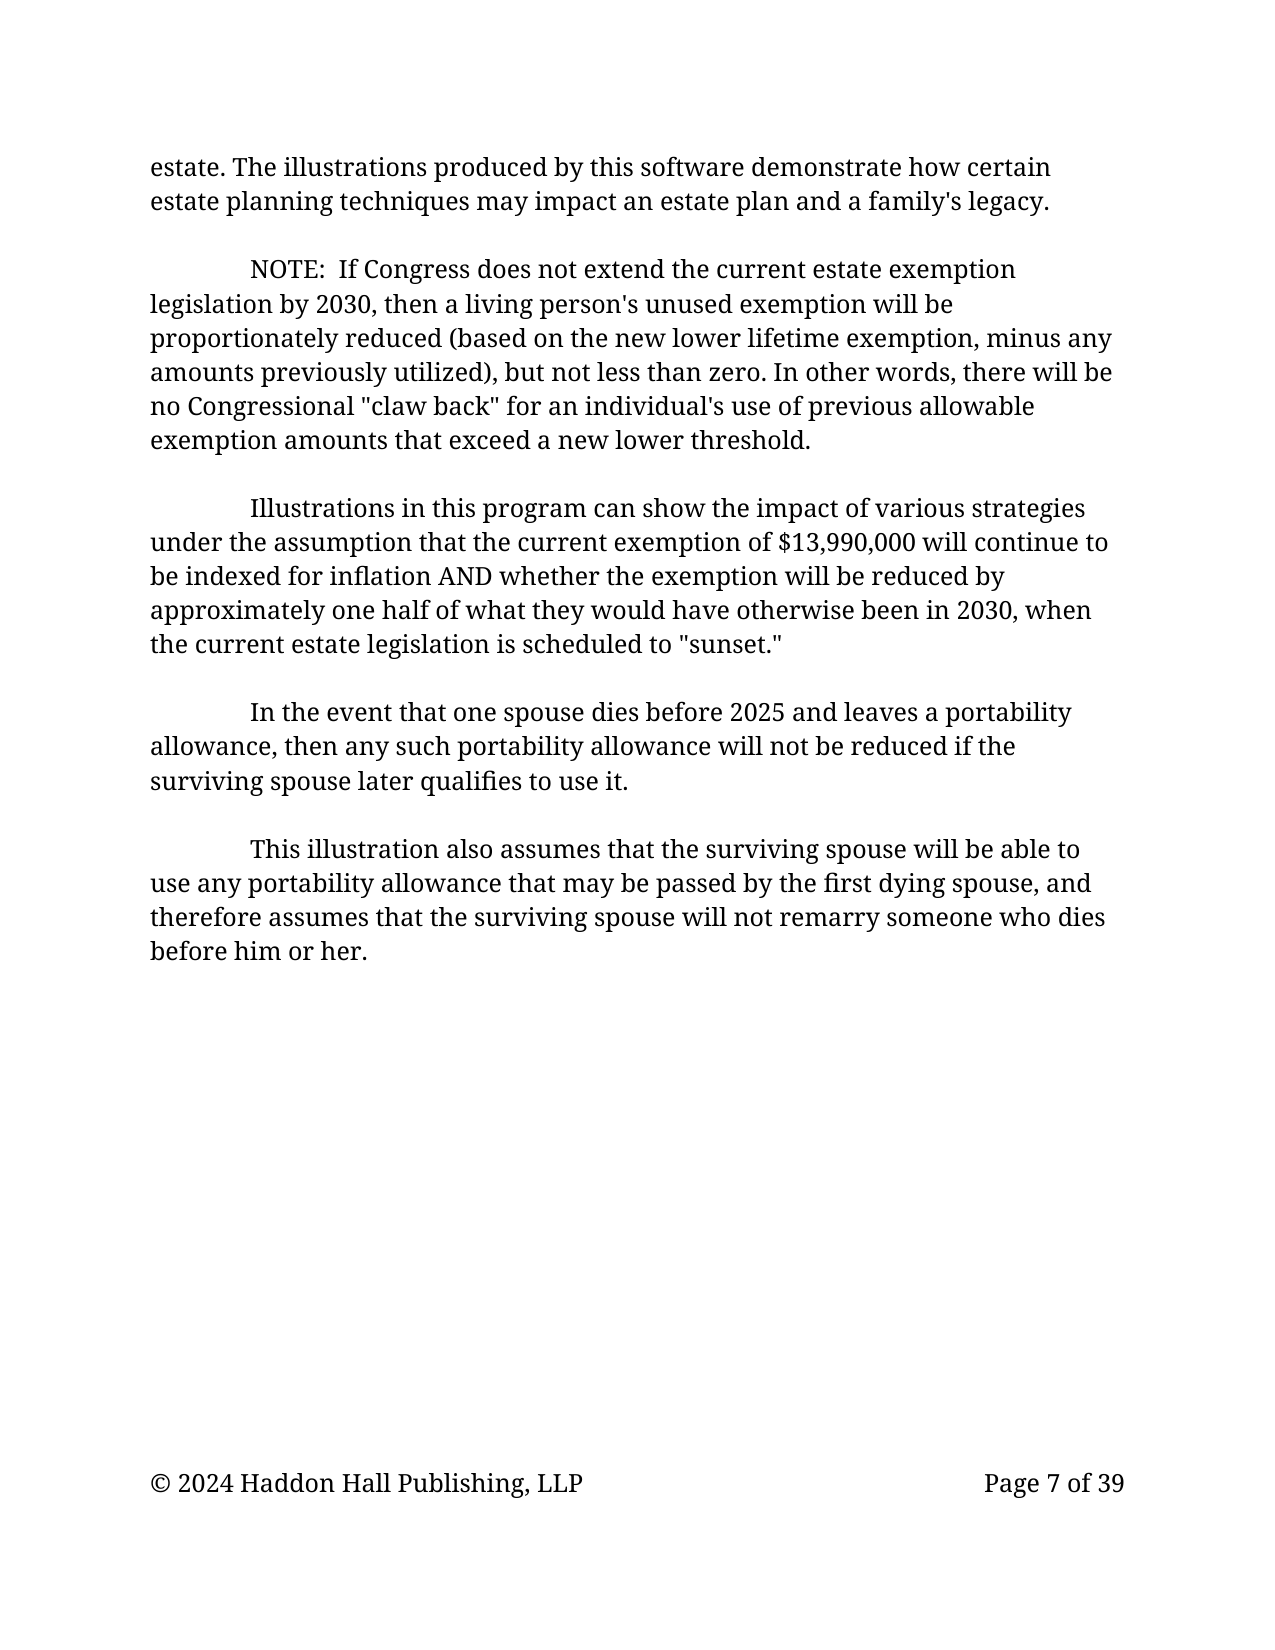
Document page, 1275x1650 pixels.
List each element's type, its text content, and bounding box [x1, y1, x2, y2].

text This illustration also assumes that the surviving spouse will be able to use any portability allowance that may be passed by the first dying spouse, and therefore assumes that the surviving spouse will not remarry someone who dies before him or her. [150, 831, 1125, 967]
text estate. The illustrations produced by this software demonstrate how certain estate planning techniques may impact an estate plan and a family's legacy. [150, 150, 1125, 252]
text NOTE: If Congress does not extend the current estate exemption legislation by 2030, then a living person's unused exemption will be proportionately reduced (based on the new lower lifetime exemption, minus any amounts previously utilized), but not less than zero. In other words, there will be no Congressional "claw back" for an individual's use of previous allowable exemption amounts that exceed a new lower threshold. [150, 252, 1125, 491]
text Illustrations in this program can show the impact of various strategies under the assumption that the current exemption of $13,990,000 will continue to be indexed for inflation AND whether the exemption will be reduced by approximately one half of what they would have otherwise been in 2030, when the current estate legislation is scheduled to "sunset." [150, 491, 1125, 695]
text In the event that one spouse dies before 2025 and leaves a portability allowance, then any such portability allowance will not be reduced if the surviving spouse later qualifies to use it. [150, 695, 1125, 831]
